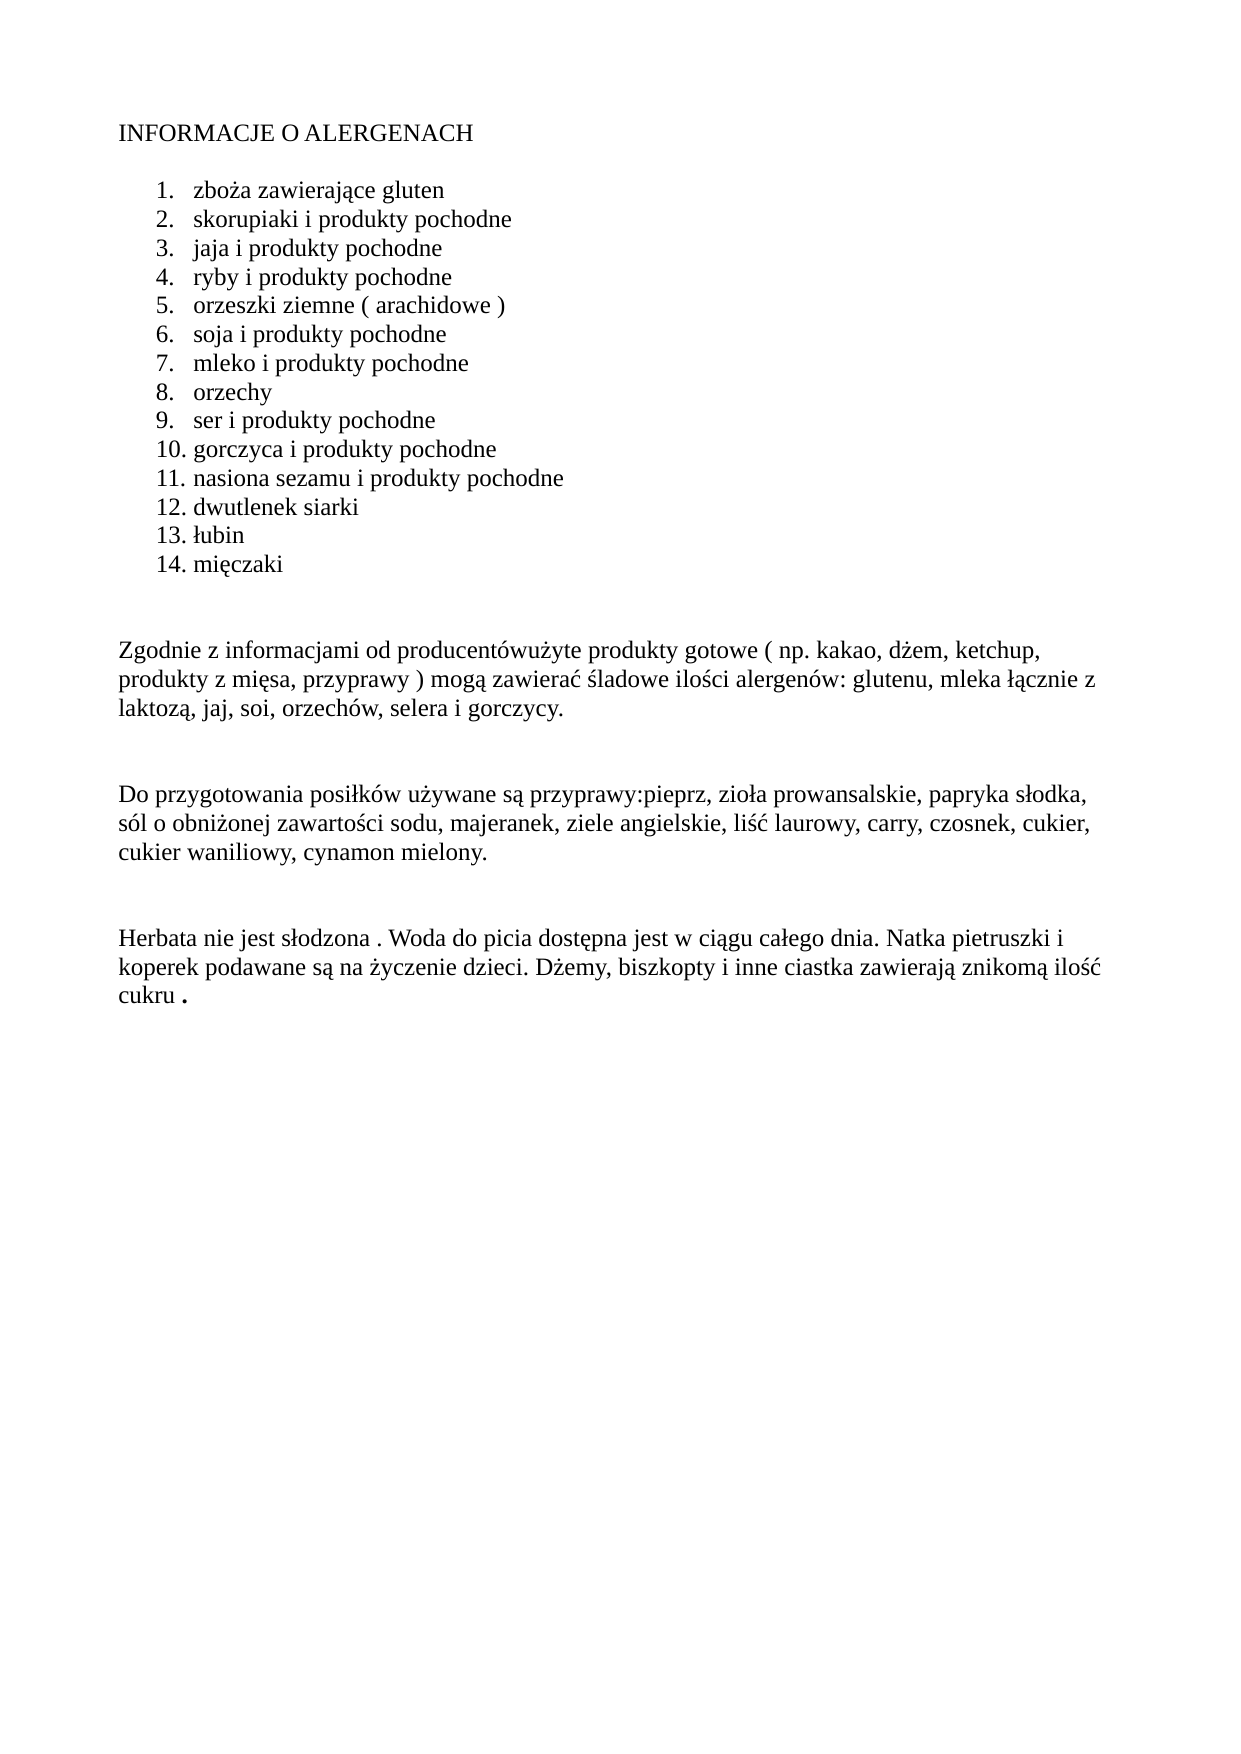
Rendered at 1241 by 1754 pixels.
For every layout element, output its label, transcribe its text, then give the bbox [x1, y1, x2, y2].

list ryby i produkty pochodne [156, 262, 1122, 291]
list ser i produkty pochodne [156, 406, 1122, 434]
list soja i produkty pochodne [156, 319, 1122, 348]
list dwutlenek siarki [156, 492, 1122, 521]
text INFORMACJE O ALERGENACH [118, 118, 1122, 147]
list skorupiaki i produkty pochodne [156, 204, 1122, 233]
text Do przygotowania posiłków używane są przyprawy:pieprz, zioła prowansalskie, papryka słodka, sól o obniżonej zawartości sodu, majeranek, ziele angielskie, liść laurowy, carry, czosnek, cukier, cukier waniliowy, cynamon mielony. [118, 779, 1122, 866]
text Zgodnie z informacjami od producentówużyte produkty gotowe ( np. kakao, dżem, ketchup, produkty z mięsa, przyprawy ) mogą zawierać śladowe ilości alergenów: glutenu, mleka łącznie z laktozą, jaj, soi, orzechów, selera i gorczycy. [118, 636, 1122, 722]
list orzeszki ziemne ( arachidowe ) [156, 291, 1122, 319]
list zboża zawierające gluten [156, 176, 1122, 204]
list mleko i produkty pochodne [156, 348, 1122, 377]
list łubin [156, 521, 1122, 549]
list gorczyca i produkty pochodne [156, 434, 1122, 463]
list nasiona sezamu i produkty pochodne [156, 463, 1122, 492]
text Herbata nie jest słodzona . Woda do picia dostępna jest w ciągu całego dnia. Natka pietruszki i koperek podawane są na życzenie dzieci. Dżemy, biszkopty i inne ciastka zawierają znikomą ilość cukru . [118, 923, 1122, 1009]
list jaja i produkty pochodne [156, 233, 1122, 262]
list mięczaki [156, 549, 1122, 578]
list orzechy [156, 377, 1122, 406]
